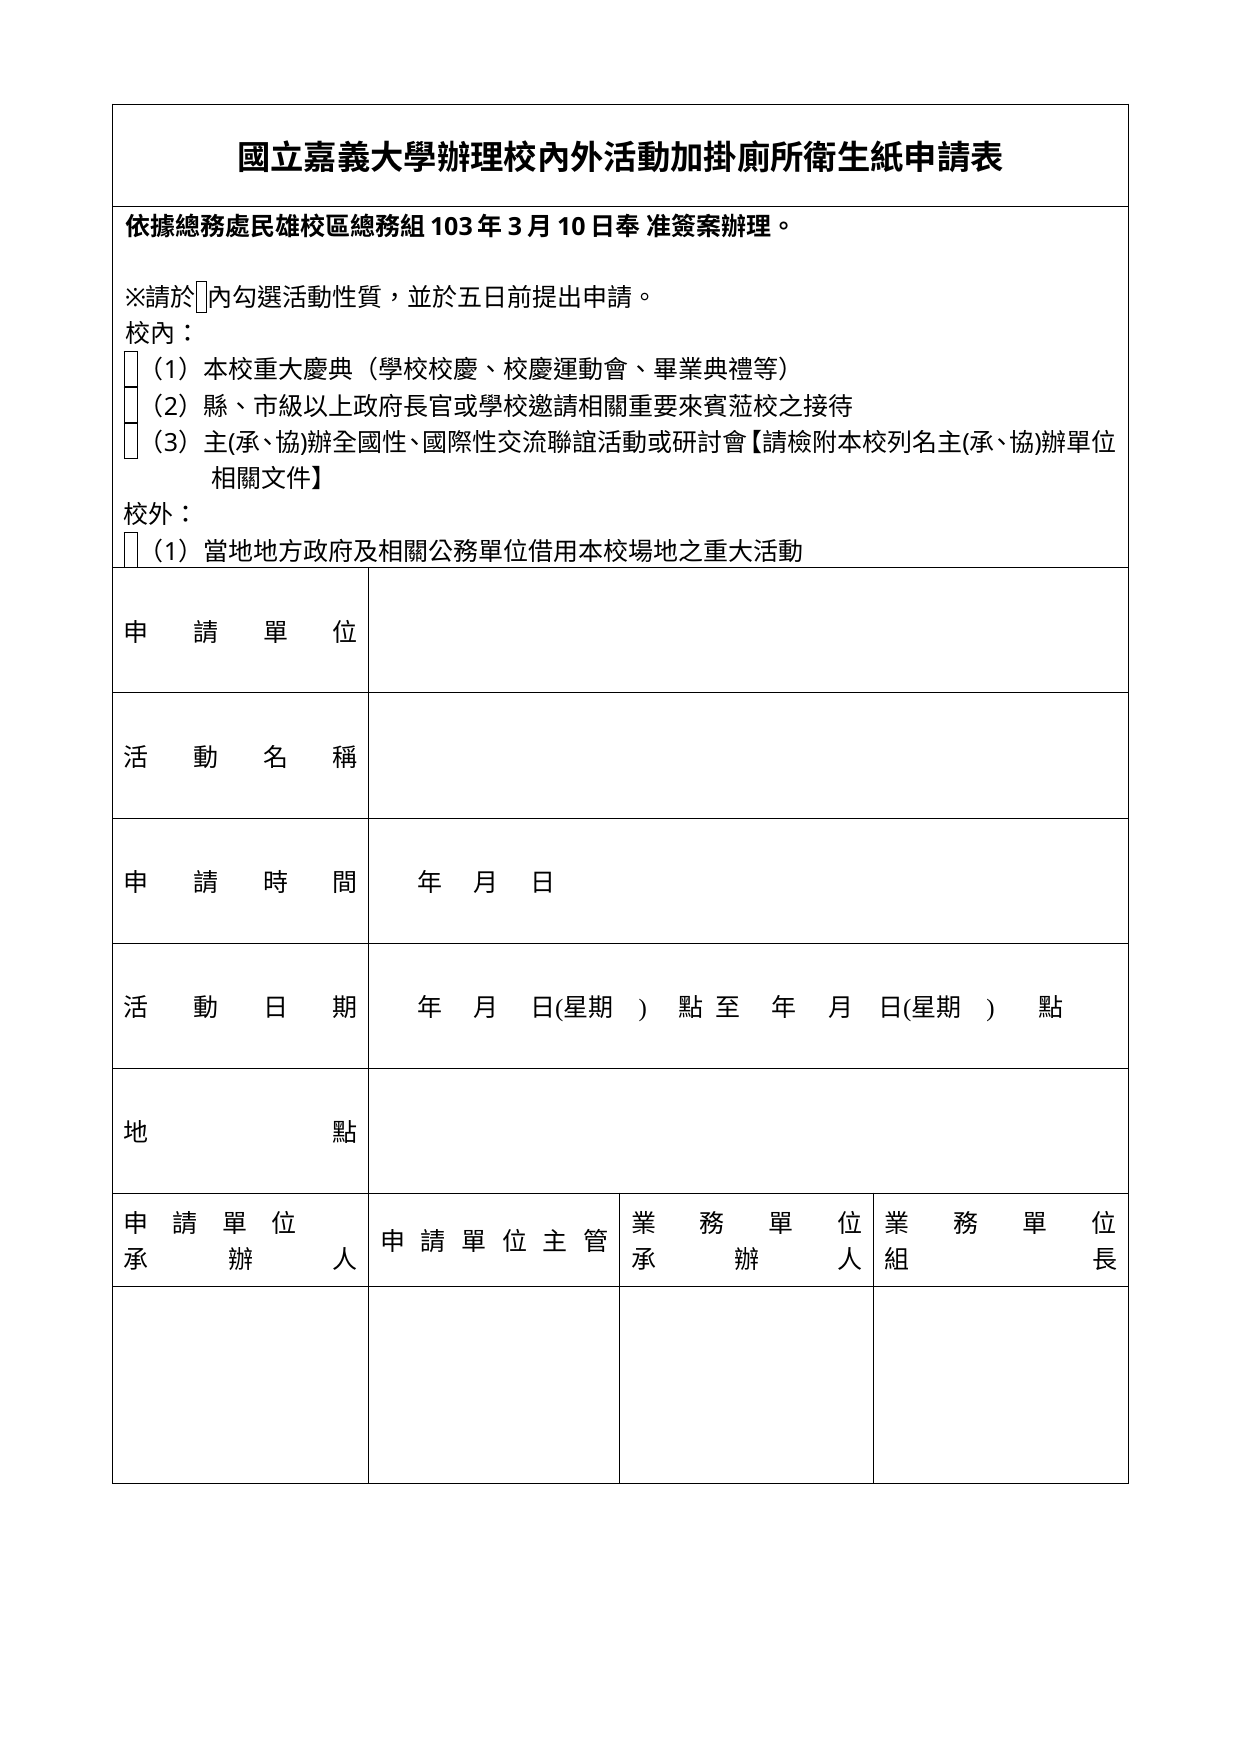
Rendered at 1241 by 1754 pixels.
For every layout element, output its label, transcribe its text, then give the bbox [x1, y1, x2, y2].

table_cell [369, 693, 1128, 817]
table_cell [620, 1287, 873, 1483]
table_cell 地點 [113, 1069, 368, 1193]
table_cell [113, 1287, 368, 1483]
table_cell 業務單位 承辦人 [620, 1194, 873, 1286]
table_cell [369, 1287, 619, 1483]
table_cell 業務單位 組長 [874, 1194, 1128, 1286]
table_cell 年 月 日 [369, 819, 1128, 942]
table_cell [369, 568, 1128, 692]
table_cell 申請單位 承辦人 [113, 1194, 368, 1286]
table_cell [369, 1069, 1128, 1193]
table_header 國立嘉義大學辦理校內外活動加掛廁所衛生紙申請表 [113, 105, 1128, 206]
table_cell 申請單位主管 [369, 1194, 619, 1286]
table_cell 活動日期 [113, 944, 368, 1068]
table_cell 年 月 日(星期 ) 點 至 年 月 日(星期 ) 點 [369, 944, 1128, 1068]
table_cell 申請時間 [113, 819, 368, 942]
table_cell 依據總務處民雄校區總務組103年3月10日奉 准簽案辦理。 ※請於 內勾選活動性質，並於五日前提出申請。 校內： （1）本校重大慶典（學校校慶、校慶運動會、畢業典禮等） （2）縣、市級以上政府長官或學校邀請相關重要來賓蒞校之接待 （3）主(承、協)辦全國性、國際性交流聯誼活動或研討會【請檢附本校列名主(承、協)辦單位相關文件】 校外： （1）當地地方政府及相關公務單位借用本校場地之重大活動 [113, 207, 1128, 567]
table_cell 活動名稱 [113, 693, 368, 817]
table_cell [874, 1287, 1128, 1483]
table_cell 申請單位 [113, 568, 368, 692]
